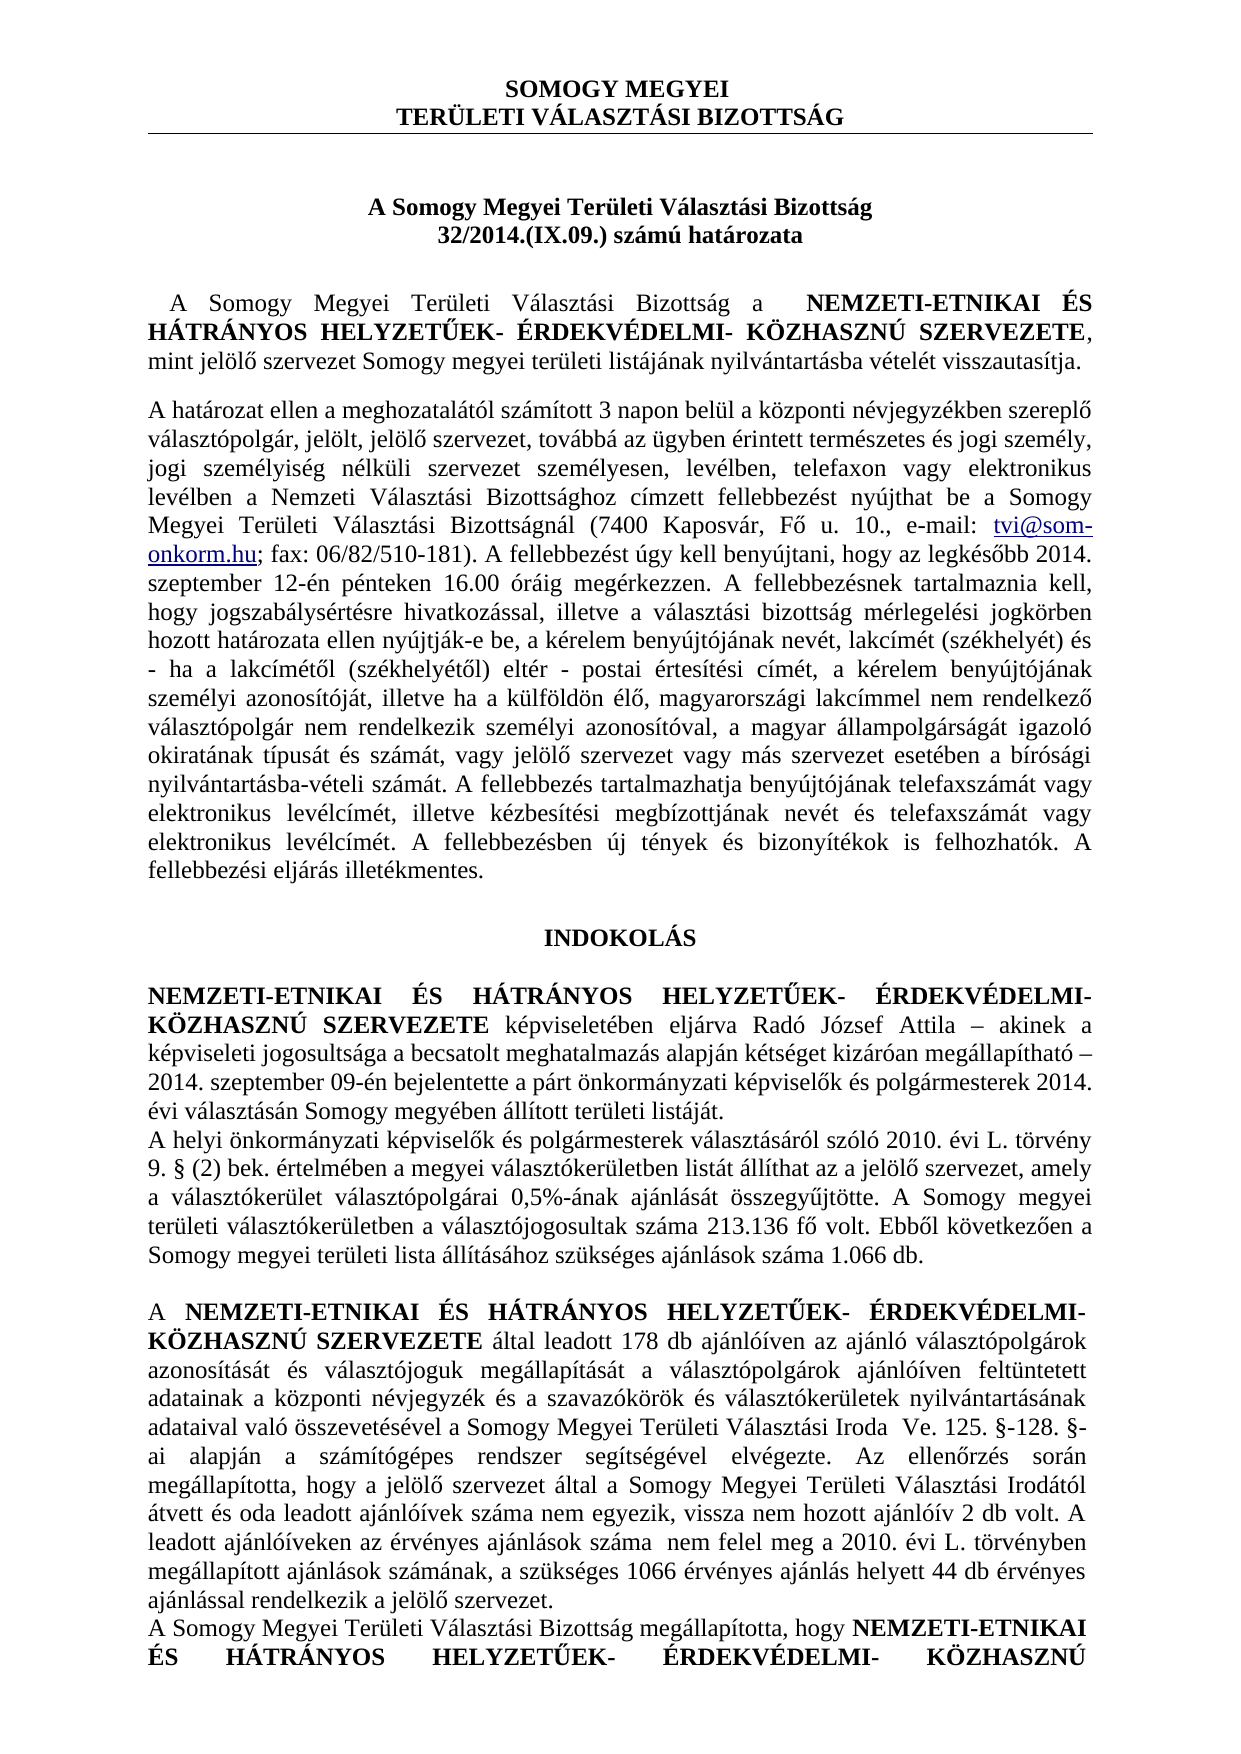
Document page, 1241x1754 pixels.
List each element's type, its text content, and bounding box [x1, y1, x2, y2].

text A Somogy Megyei Területi Választási Bizottság [148, 192, 1093, 221]
text A Somogy Megyei Területi Választási Bizottság megállapította, hogy NEMZETI-ETNIKAI ÉS HÁTRÁNYOS HELYZETŰEK- ÉRDEKVÉDELMI- KÖZHASZNÚ [148, 1613, 1087, 1671]
text INDOKOLÁS [148, 923, 1093, 952]
text NEMZETI-ETNIKAI ÉS HÁTRÁNYOS HELYZETŰEK- ÉRDEKVÉDELMI- KÖZHASZNÚ SZERVEZETE képviseletében eljárva Radó József Attila – akinek a képviseleti jogosultsága a becsatolt meghatalmazás alapján kétséget kizáróan megállapítható – 2014. szeptember 09-én bejelentette a párt önkormányzati képviselők és polgármesterek 2014. évi választásán Somogy megyében állított területi listáját. [148, 981, 1093, 1125]
text 32/2014.(IX.09.) számú határozata [148, 221, 1093, 249]
text A helyi önkormányzati képviselők és polgármesterek választásáról szóló 2010. évi L. törvény 9. § (2) bek. értelmében a megyei választókerületben listát állíthat az a jelölő szervezet, amely a választókerület választópolgárai 0,5%-ának ajánlását összegyűjtötte. A Somogy megyei területi választókerületben a választójogosultak száma 213.136 fő volt. Ebből következően a Somogy megyei területi lista állításához szükséges ajánlások száma 1.066 db. [148, 1125, 1093, 1268]
text A Somogy Megyei Területi Választási Bizottság a NEMZETI-ETNIKAI ÉS HÁTRÁNYOS HELYZETŰEK- ÉRDEKVÉDELMI- KÖZHASZNÚ SZERVEZETE, mint jelölő szervezet Somogy megyei területi listájának nyilvántartásba vételét visszautasítja. [148, 288, 1093, 375]
text A határozat ellen a meghozatalától számított 3 napon belül a központi névjegyzékben szereplő választópolgár, jelölt, jelölő szervezet, továbbá az ügyben érintett természetes és jogi személy, jogi személyiség nélküli szervezet személyesen, levélben, telefaxon vagy elektronikus levélben a Nemzeti Választási Bizottsághoz címzett fellebbezést nyújthat be a Somogy Megyei Területi Választási Bizottságnál (7400 Kaposvár, Fő u. 10., e-mail: tvi@som-onkorm.hu; fax: 06/82/510-181). A fellebbezést úgy kell benyújtani, hogy az legkésőbb 2014. szeptember 12-én pénteken 16.00 óráig megérkezzen. A fellebbezésnek tartalmaznia kell, hogy jogszabálysértésre hivatkozással, illetve a választási bizottság mérlegelési jogkörben hozott határozata ellen nyújtják-e be, a kérelem benyújtójának nevét, lakcímét (székhelyét) és - ha a lakcímétől (székhelyétől) eltér - postai értesítési címét, a kérelem benyújtójának személyi azonosítóját, illetve ha a külföldön élő, magyarországi lakcímmel nem rendelkező választópolgár nem rendelkezik személyi azonosítóval, a magyar állampolgárságát igazoló okiratának típusát és számát, vagy jelölő szervezet vagy más szervezet esetében a bírósági nyilvántartásba-vételi számát. A fellebbezés tartalmazhatja benyújtójának telefaxszámát vagy elektronikus levélcímét, illetve kézbesítési megbízottjának nevét és telefaxszámát vagy elektronikus levélcímét. A fellebbezésben új tények és bizonyítékok is felhozhatók. A fellebbezési eljárás illetékmentes. [148, 396, 1093, 884]
text A NEMZETI-ETNIKAI ÉS HÁTRÁNYOS HELYZETŰEK- ÉRDEKVÉDELMI- KÖZHASZNÚ SZERVEZETE által leadott 178 db ajánlóíven az ajánló választópolgárok azonosítását és választójoguk megállapítását a választópolgárok ajánlóíven feltüntetett adatainak a központi névjegyzék és a szavazókörök és választókerületek nyilvántartásának adataival való összevetésével a Somogy Megyei Területi Választási Iroda Ve. 125. §-128. §-ai alapján a számítógépes rendszer segítségével elvégezte. Az ellenőrzés során megállapította, hogy a jelölő szervezet által a Somogy Megyei Területi Választási Irodától átvett és oda leadott ajánlóívek száma nem egyezik, vissza nem hozott ajánlóív 2 db volt. A leadott ajánlóíveken az érvényes ajánlások száma nem felel meg a 2010. évi L. törvényben megállapított ajánlások számának, a szükséges 1066 érvényes ajánlás helyett 44 db érvényes ajánlással rendelkezik a jelölő szervezet. [148, 1297, 1087, 1613]
text TERÜLETI VÁLASZTÁSI BIZOTTSÁG [148, 102, 1093, 133]
text SOMOGY MEGYEI [148, 74, 1093, 102]
